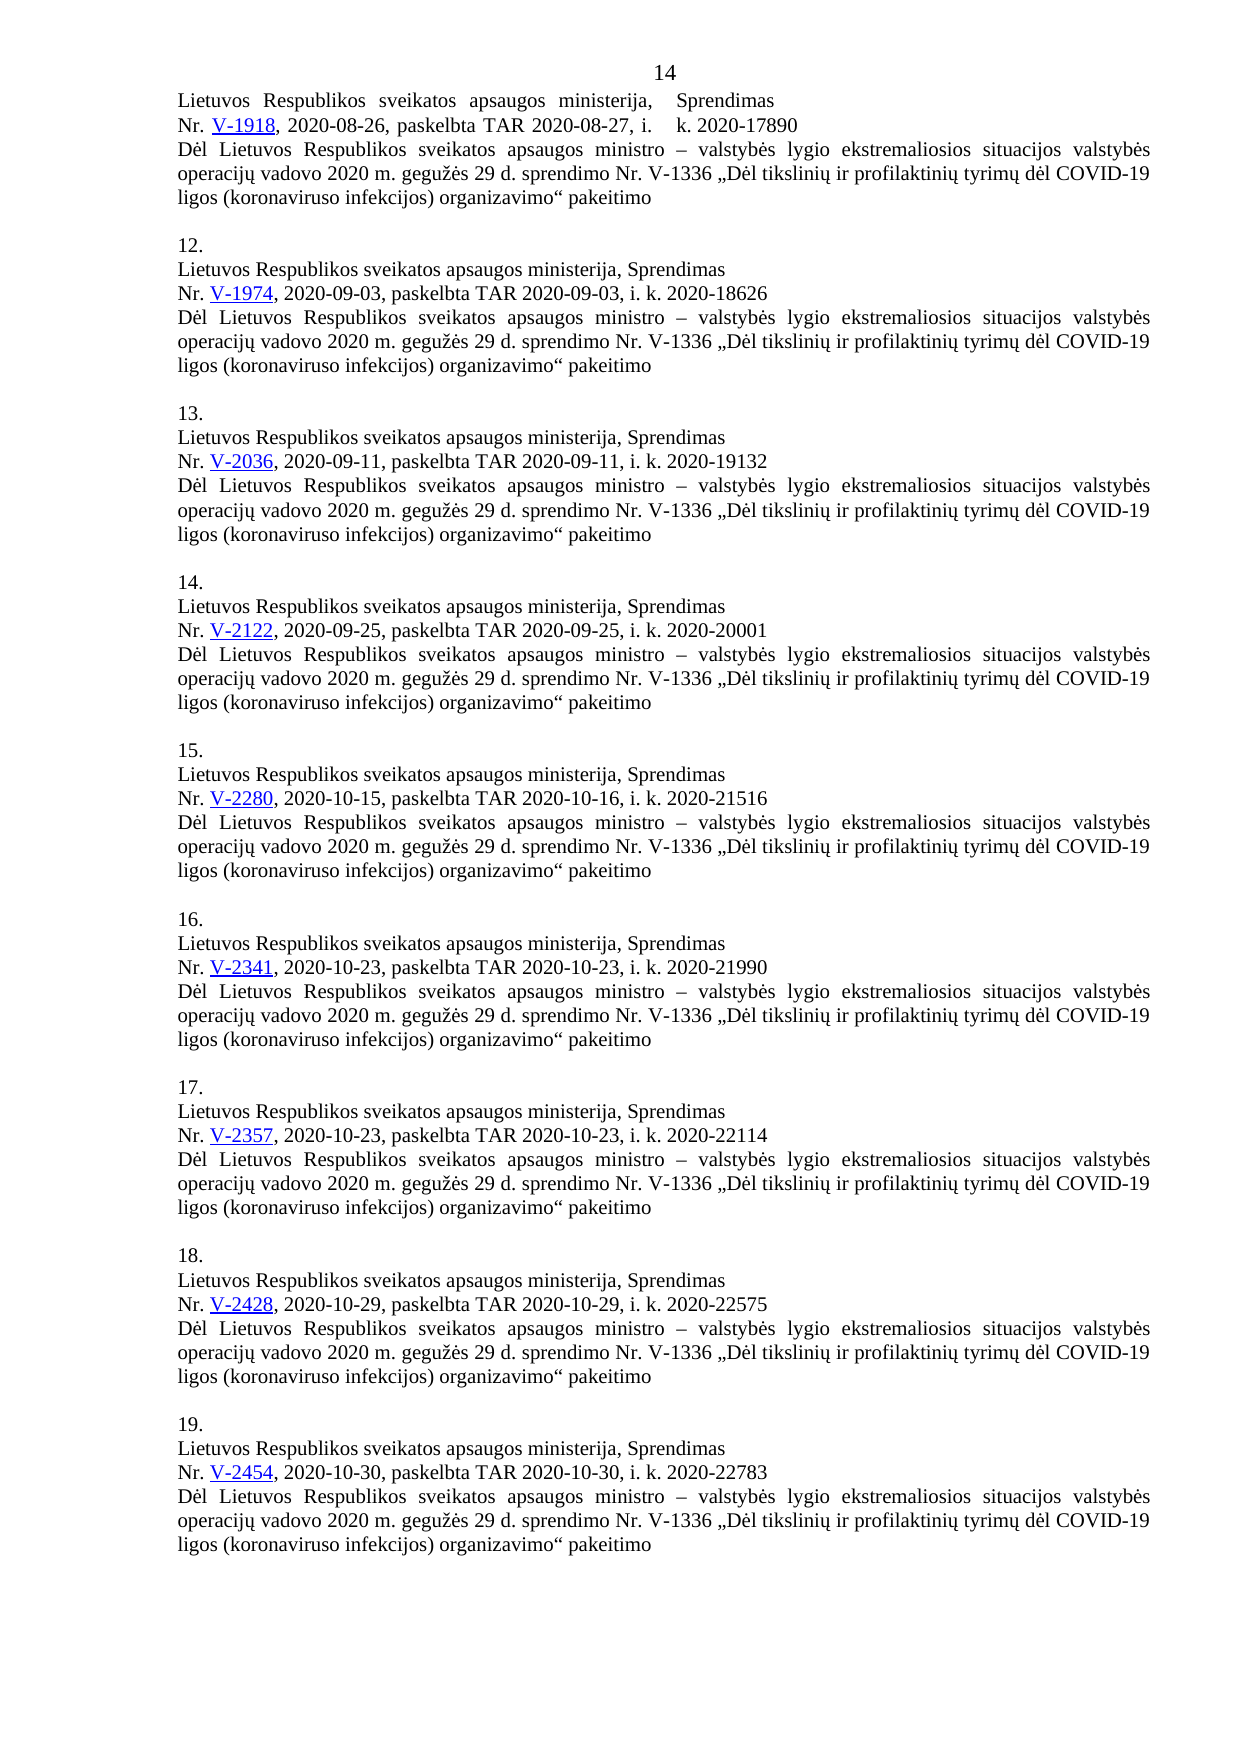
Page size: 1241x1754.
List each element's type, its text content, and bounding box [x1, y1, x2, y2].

text Nr. V-1974, 2020-09-03, paskelbta TAR 2020-09-03, i. k. 2020-18626 [177, 281, 1152, 305]
text Lietuvos Respublikos sveikatos apsaugos ministerija, Sprendimas [177, 931, 1152, 955]
text 13. [177, 401, 1152, 425]
text 15. [177, 738, 1152, 762]
text Nr. V-2036, 2020-09-11, paskelbta TAR 2020-09-11, i. k. 2020-19132 [177, 449, 1152, 473]
text 17. [177, 1075, 1152, 1099]
text Nr. V-2122, 2020-09-25, paskelbta TAR 2020-09-25, i. k. 2020-20001 [177, 618, 1152, 642]
text Dėl Lietuvos Respublikos sveikatos apsaugos ministro – valstybės lygio ekstremaliosios situacijos valstybės operacijų vadovo 2020 m. gegužės 29 d. sprendimo Nr. V-1336 „Dėl tikslinių ir profilaktinių tyrimų dėl COVID-19 ligos (koronaviruso infekcijos) organizavimo“ pakeitimo [177, 810, 1152, 882]
text Sprendimas [676, 88, 1152, 112]
text Lietuvos Respublikos sveikatos apsaugos ministerija, [177, 88, 653, 112]
text 12. [177, 233, 1152, 257]
text Dėl Lietuvos Respublikos sveikatos apsaugos ministro – valstybės lygio ekstremaliosios situacijos valstybės operacijų vadovo 2020 m. gegužės 29 d. sprendimo Nr. V-1336 „Dėl tikslinių ir profilaktinių tyrimų dėl COVID-19 ligos (koronaviruso infekcijos) organizavimo“ pakeitimo [177, 137, 1152, 209]
text Dėl Lietuvos Respublikos sveikatos apsaugos ministro – valstybės lygio ekstremaliosios situacijos valstybės operacijų vadovo 2020 m. gegužės 29 d. sprendimo Nr. V-1336 „Dėl tikslinių ir profilaktinių tyrimų dėl COVID-19 ligos (koronaviruso infekcijos) organizavimo“ pakeitimo [177, 305, 1152, 377]
text Lietuvos Respublikos sveikatos apsaugos ministerija, Sprendimas [177, 425, 1152, 449]
text Nr. V-2454, 2020-10-30, paskelbta TAR 2020-10-30, i. k. 2020-22783 [177, 1460, 1152, 1484]
text Nr. V-2357, 2020-10-23, paskelbta TAR 2020-10-23, i. k. 2020-22114 [177, 1123, 1152, 1147]
text Lietuvos Respublikos sveikatos apsaugos ministerija, Sprendimas [177, 594, 1152, 618]
text Lietuvos Respublikos sveikatos apsaugos ministerija, Sprendimas [177, 257, 1152, 281]
text Dėl Lietuvos Respublikos sveikatos apsaugos ministro – valstybės lygio ekstremaliosios situacijos valstybės operacijų vadovo 2020 m. gegužės 29 d. sprendimo Nr. V-1336 „Dėl tikslinių ir profilaktinių tyrimų dėl COVID-19 ligos (koronaviruso infekcijos) organizavimo“ pakeitimo [177, 642, 1152, 714]
text Nr. V-2341, 2020-10-23, paskelbta TAR 2020-10-23, i. k. 2020-21990 [177, 955, 1152, 979]
text 16. [177, 907, 1152, 931]
text Dėl Lietuvos Respublikos sveikatos apsaugos ministro – valstybės lygio ekstremaliosios situacijos valstybės operacijų vadovo 2020 m. gegužės 29 d. sprendimo Nr. V-1336 „Dėl tikslinių ir profilaktinių tyrimų dėl COVID-19 ligos (koronaviruso infekcijos) organizavimo“ pakeitimo [177, 473, 1152, 546]
text Lietuvos Respublikos sveikatos apsaugos ministerija, Sprendimas [177, 1099, 1152, 1123]
text Dėl Lietuvos Respublikos sveikatos apsaugos ministro – valstybės lygio ekstremaliosios situacijos valstybės operacijų vadovo 2020 m. gegužės 29 d. sprendimo Nr. V-1336 „Dėl tikslinių ir profilaktinių tyrimų dėl COVID-19 ligos (koronaviruso infekcijos) organizavimo“ pakeitimo [177, 979, 1152, 1051]
text Dėl Lietuvos Respublikos sveikatos apsaugos ministro – valstybės lygio ekstremaliosios situacijos valstybės operacijų vadovo 2020 m. gegužės 29 d. sprendimo Nr. V-1336 „Dėl tikslinių ir profilaktinių tyrimų dėl COVID-19 ligos (koronaviruso infekcijos) organizavimo“ pakeitimo [177, 1484, 1152, 1556]
text 19. [177, 1412, 1152, 1436]
text Lietuvos Respublikos sveikatos apsaugos ministerija, Sprendimas [177, 762, 1152, 786]
text Dėl Lietuvos Respublikos sveikatos apsaugos ministro – valstybės lygio ekstremaliosios situacijos valstybės operacijų vadovo 2020 m. gegužės 29 d. sprendimo Nr. V-1336 „Dėl tikslinių ir profilaktinių tyrimų dėl COVID-19 ligos (koronaviruso infekcijos) organizavimo“ pakeitimo [177, 1316, 1152, 1388]
text Dėl Lietuvos Respublikos sveikatos apsaugos ministro – valstybės lygio ekstremaliosios situacijos valstybės operacijų vadovo 2020 m. gegužės 29 d. sprendimo Nr. V-1336 „Dėl tikslinių ir profilaktinių tyrimų dėl COVID-19 ligos (koronaviruso infekcijos) organizavimo“ pakeitimo [177, 1147, 1152, 1219]
text Lietuvos Respublikos sveikatos apsaugos ministerija, Sprendimas [177, 1267, 1152, 1292]
text Nr. V-2280, 2020-10-15, paskelbta TAR 2020-10-16, i. k. 2020-21516 [177, 786, 1152, 810]
text 18. [177, 1243, 1152, 1267]
text Lietuvos Respublikos sveikatos apsaugos ministerija, Sprendimas [177, 1436, 1152, 1460]
text Nr. V-2428, 2020-10-29, paskelbta TAR 2020-10-29, i. k. 2020-22575 [177, 1292, 1152, 1316]
text 14. [177, 570, 1152, 594]
text Nr. V-1918, 2020-08-26, paskelbta TAR 2020-08-27, i. k. 2020-17890 [177, 112, 1152, 137]
